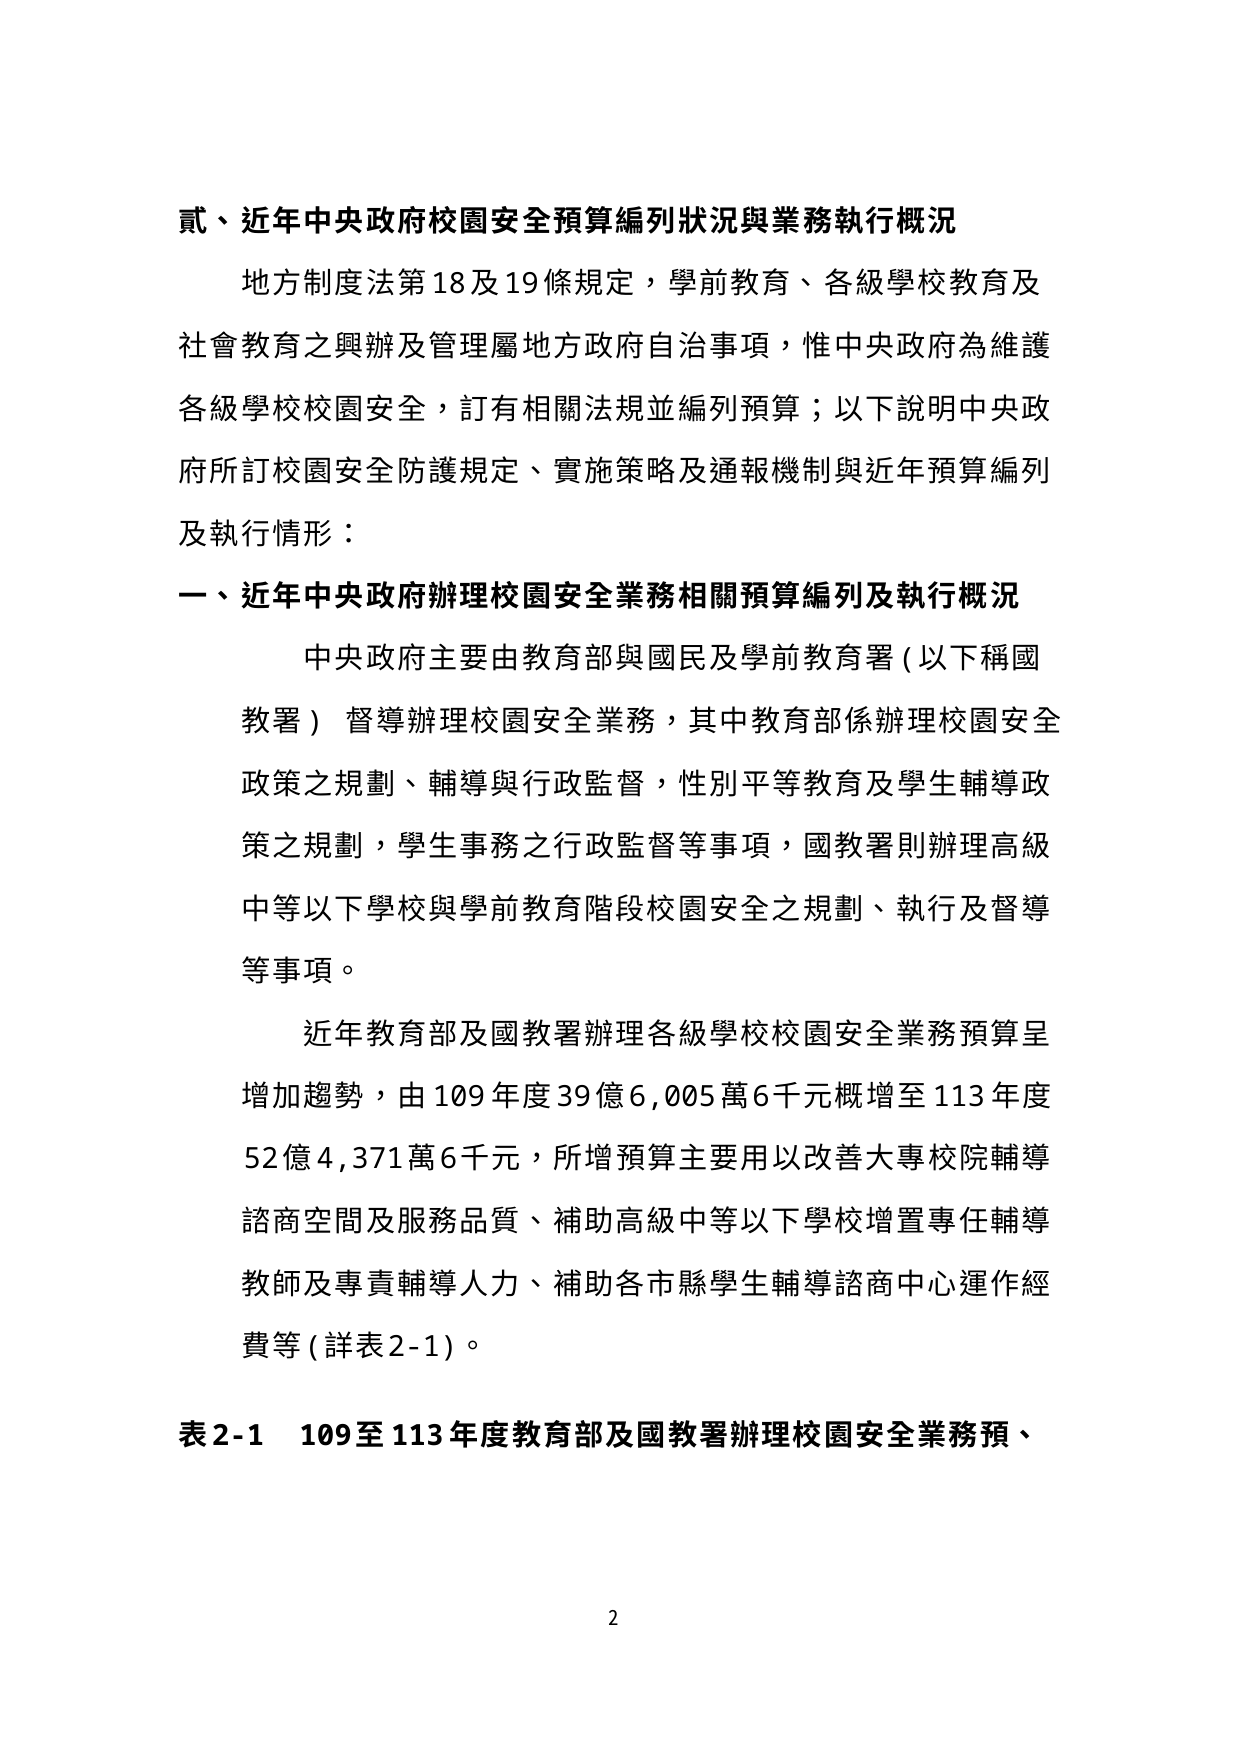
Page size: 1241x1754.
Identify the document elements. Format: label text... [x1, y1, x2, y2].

text 一、近年中央政府辦理校園安全業務相關預算編列及執行概況 [177, 552, 1063, 615]
text 表2-1 109至113年度教育部及國教署辦理校園安全業務預、 [177, 1391, 1063, 1453]
text 中央政府主要由教育部與國民及學前教育署(以下稱國教署) 督導辦理校園安全業務，其中教育部係辦理校園安全政策之規劃、輔導與行政監督，性別平等教育及學生輔導政策之規劃，學生事務之行政監督等事項，國教署則辦理高級中等以下學校與學前教育階段校園安全之規劃、執行及督導等事項。 [236, 615, 1063, 990]
text 貳、近年中央政府校園安全預算編列狀況與業務執行概況 [177, 177, 1063, 240]
text 地方制度法第18及19條規定，學前教育、各級學校教育及社會教育之興辦及管理屬地方政府自治事項，惟中央政府為維護各級學校校園安全，訂有相關法規並編列預算；以下說明中央政府所訂校園安全防護規定、實施策略及通報機制與近年預算編列及執行情形： [177, 240, 1063, 552]
text 近年教育部及國教署辦理各級學校校園安全業務預算呈增加趨勢，由109年度39億6,005萬6千元概增至113年度52億4,371萬6千元，所增預算主要用以改善大專校院輔導諮商空間及服務品質、補助高級中等以下學校增置專任輔導教師及專責輔導人力、補助各市縣學生輔導諮商中心運作經費等(詳表2-1)。 [236, 990, 1063, 1365]
